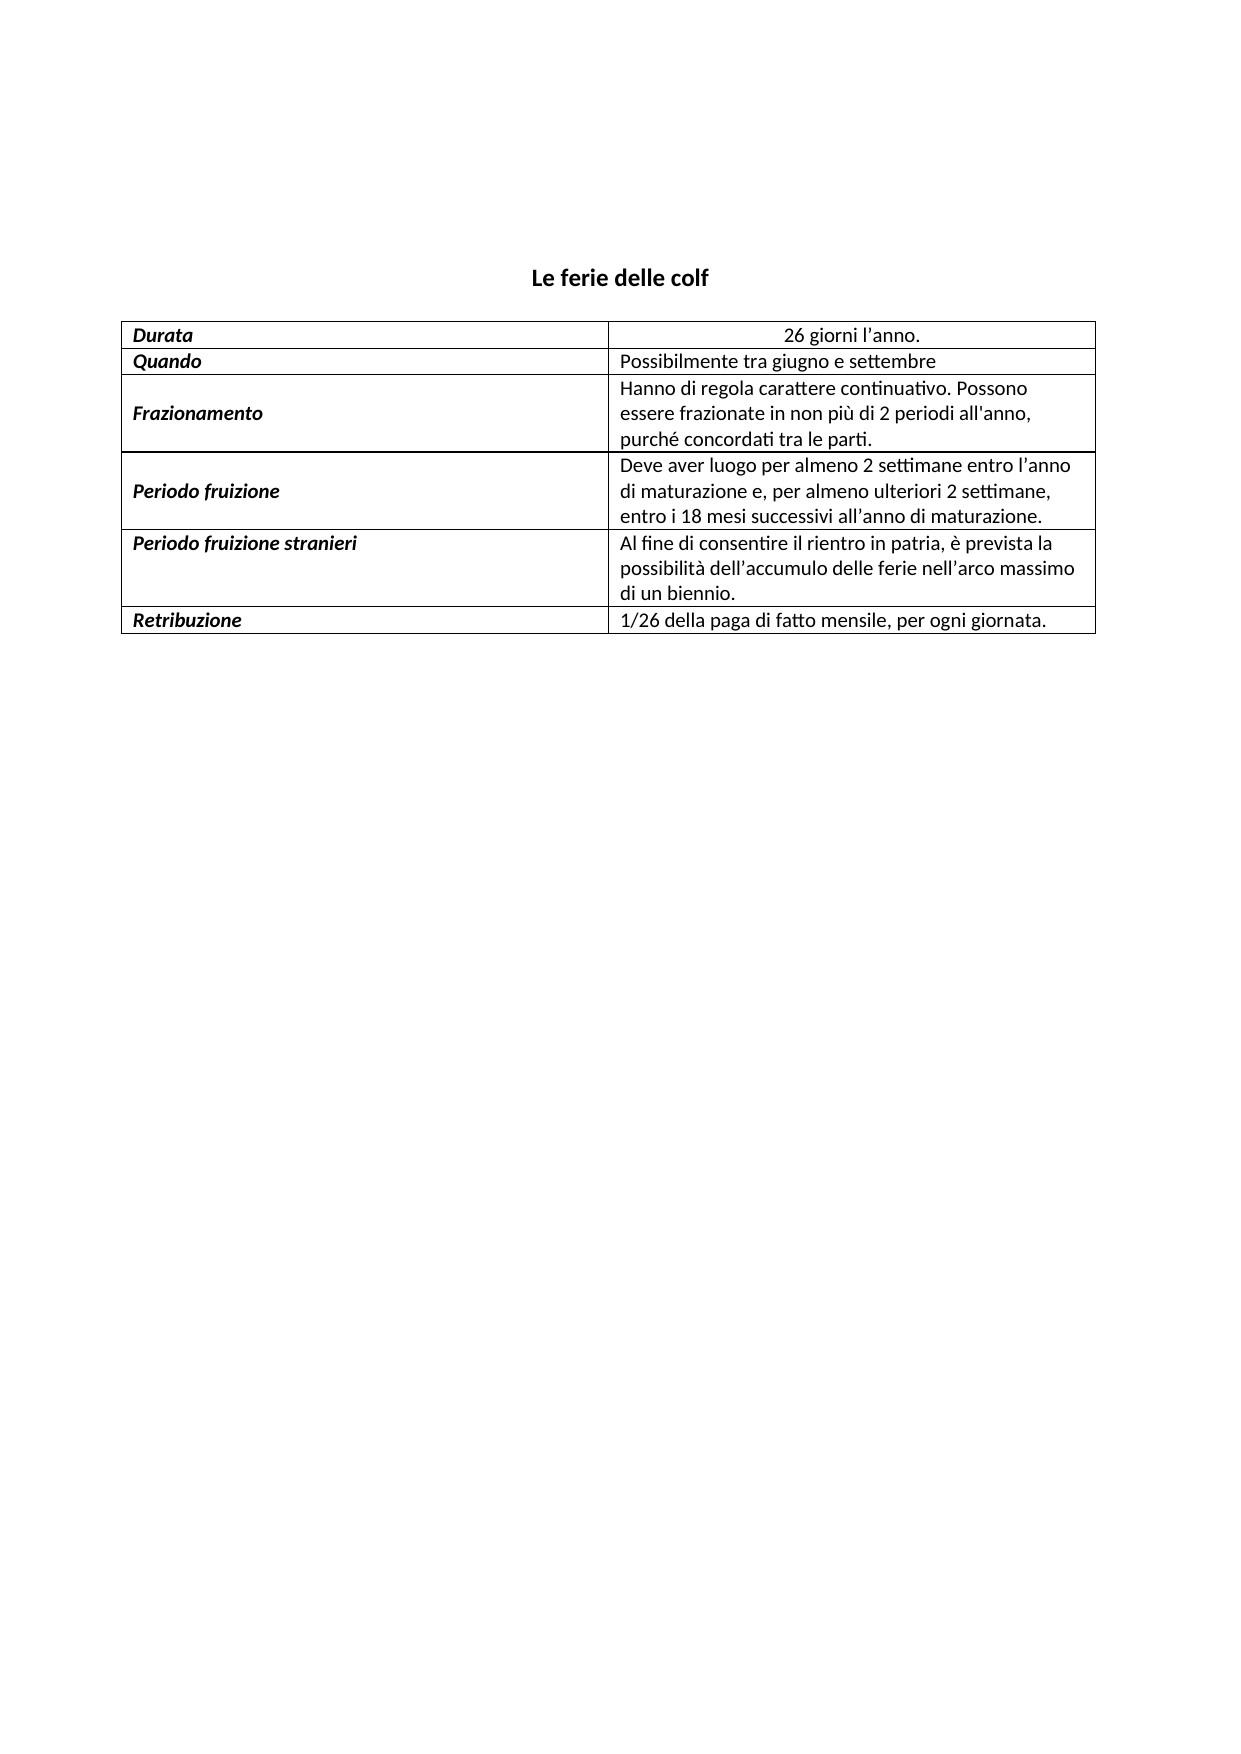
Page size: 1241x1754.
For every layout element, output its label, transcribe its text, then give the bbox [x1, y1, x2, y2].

table_cell Periodo fruizione [122, 453, 608, 529]
table_cell Al fine di consentire il rientro in patria, è prevista la possibilità dell’accumulo delle ferie nell’arco massimo di un biennio. [609, 530, 1095, 606]
table_cell Possibilmente tra giugno e settembre [609, 349, 1095, 374]
table_cell Periodo fruizione stranieri [122, 530, 608, 606]
table_cell Deve aver luogo per almeno 2 settimane entro l’anno di maturazione e, per almeno ulteriori 2 settimane, entro i 18 mesi successivi all’anno di maturazione. [609, 453, 1095, 529]
table_cell Retribuzione [122, 607, 608, 632]
table_cell Hanno di regola carattere continuativo. Possono essere frazionate in non più di 2 periodi all'anno, purché concordati tra le parti. [609, 375, 1095, 451]
table_header Durata [122, 322, 608, 348]
table_cell Frazionamento [122, 375, 608, 451]
table_cell 1/26 della paga di fatto mensile, per ogni giornata. [609, 607, 1095, 632]
table_header 26 giorni l’anno. [609, 322, 1095, 348]
table_cell Quando [122, 349, 608, 374]
text Le ferie delle colf [133, 262, 1108, 292]
